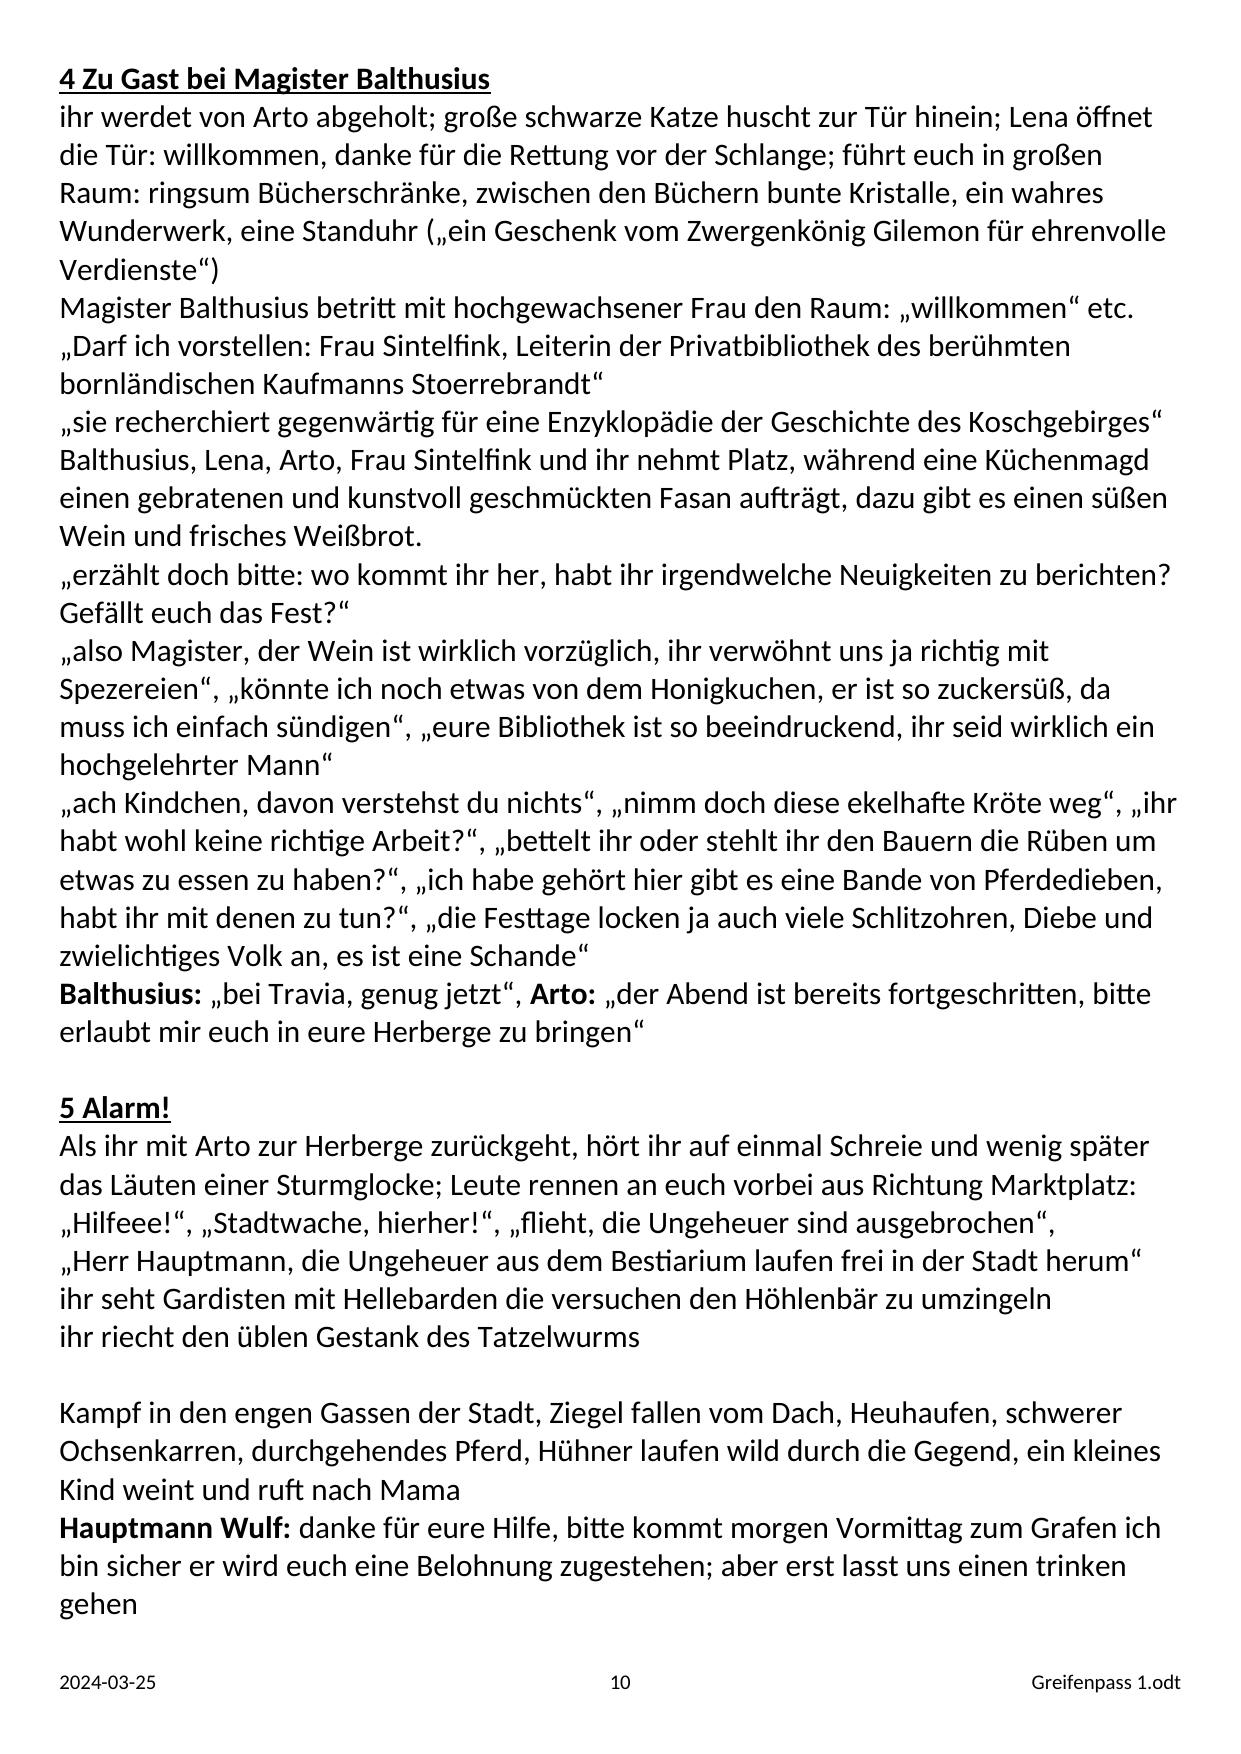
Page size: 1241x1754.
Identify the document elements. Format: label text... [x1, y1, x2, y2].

text 4 Zu Gast bei Magister Balthusius [59, 59, 1181, 97]
text 5 Alarm! [59, 1088, 1181, 1127]
text ihr werdet von Arto abgeholt; große schwarze Katze huscht zur Tür hinein; Lena öffnet die Tür: willkommen, danke für die Rettung vor der Schlange; führt euch in großen Raum: ringsum Bücherschränke, zwischen den Büchern bunte Kristalle, ein wahres Wunderwerk, eine Standuhr („ein Geschenk vom Zwergenkönig Gilemon für ehrenvolle Verdienste“) [59, 97, 1181, 288]
text Als ihr mit Arto zur Herberge zurückgeht, hört ihr auf einmal Schreie und wenig später das Läuten einer Sturmglocke; Leute rennen an euch vorbei aus Richtung Marktplatz: „Hilfeee!“, „Stadtwache, hierher!“, „flieht, die Ungeheuer sind ausgebrochen“, „Herr Hauptmann, die Ungeheuer aus dem Bestiarium laufen frei in der Stadt herum“ ihr seht Gardisten mit Hellebarden die versuchen den Höhlenbär zu umzingeln [59, 1127, 1181, 1317]
text Magister Balthusius betritt mit hochgewachsener Frau den Raum: „willkommen“ etc. „Darf ich vorstellen: Frau Sintelfink, Leiterin der Privatbibliothek des berühmten bornländischen Kaufmanns Stoerrebrandt“ [59, 288, 1181, 402]
text „sie recherchiert gegenwärtig für eine Enzyklopädie der Geschichte des Koschgebirges“ [59, 402, 1181, 440]
text Kampf in den engen Gassen der Stadt, Ziegel fallen vom Dach, Heuhaufen, schwerer Ochsenkarren, durchgehendes Pferd, Hühner laufen wild durch die Gegend, ein kleines Kind weint und ruft nach Mama [59, 1393, 1181, 1508]
text Hauptmann Wulf: danke für eure Hilfe, bitte kommt morgen Vormittag zum Grafen ich bin sicher er wird euch eine Belohnung zugestehen; aber erst lasst uns einen trinken gehen [59, 1508, 1181, 1622]
text Balthusius, Lena, Arto, Frau Sintelfink und ihr nehmt Platz, während eine Küchenmagd einen gebratenen und kunstvoll geschmückten Fasan aufträgt, dazu gibt es einen süßen Wein und frisches Weißbrot. [59, 440, 1181, 555]
text „erzählt doch bitte: wo kommt ihr her, habt ihr irgendwelche Neuigkeiten zu berichten? Gefällt euch das Fest?“ „also Magister, der Wein ist wirklich vorzüglich, ihr verwöhnt uns ja richtig mit Spezereien“, „könnte ich noch etwas von dem Honigkuchen, er ist so zuckersüß, da muss ich einfach sündigen“, „eure Bibliothek ist so beeindruckend, ihr seid wirklich ein hochgelehrter Mann“ „ach Kindchen, davon verstehst du nichts“, „nimm doch diese ekelhafte Kröte weg“, „ihr habt wohl keine richtige Arbeit?“, „bettelt ihr oder stehlt ihr den Bauern die Rüben um etwas zu essen zu haben?“, „ich habe gehört hier gibt es eine Bande von Pferdedieben, habt ihr mit denen zu tun?“, „die Festtage locken ja auch viele Schlitzohren, Diebe und zwielichtiges Volk an, es ist eine Schande“ Balthusius: „bei Travia, genug jetzt“, Arto: „der Abend ist bereits fortgeschritten, bitte erlaubt mir euch in eure Herberge zu bringen“ [59, 555, 1181, 1050]
text ihr riecht den üblen Gestank des Tatzelwurms [59, 1317, 1181, 1355]
